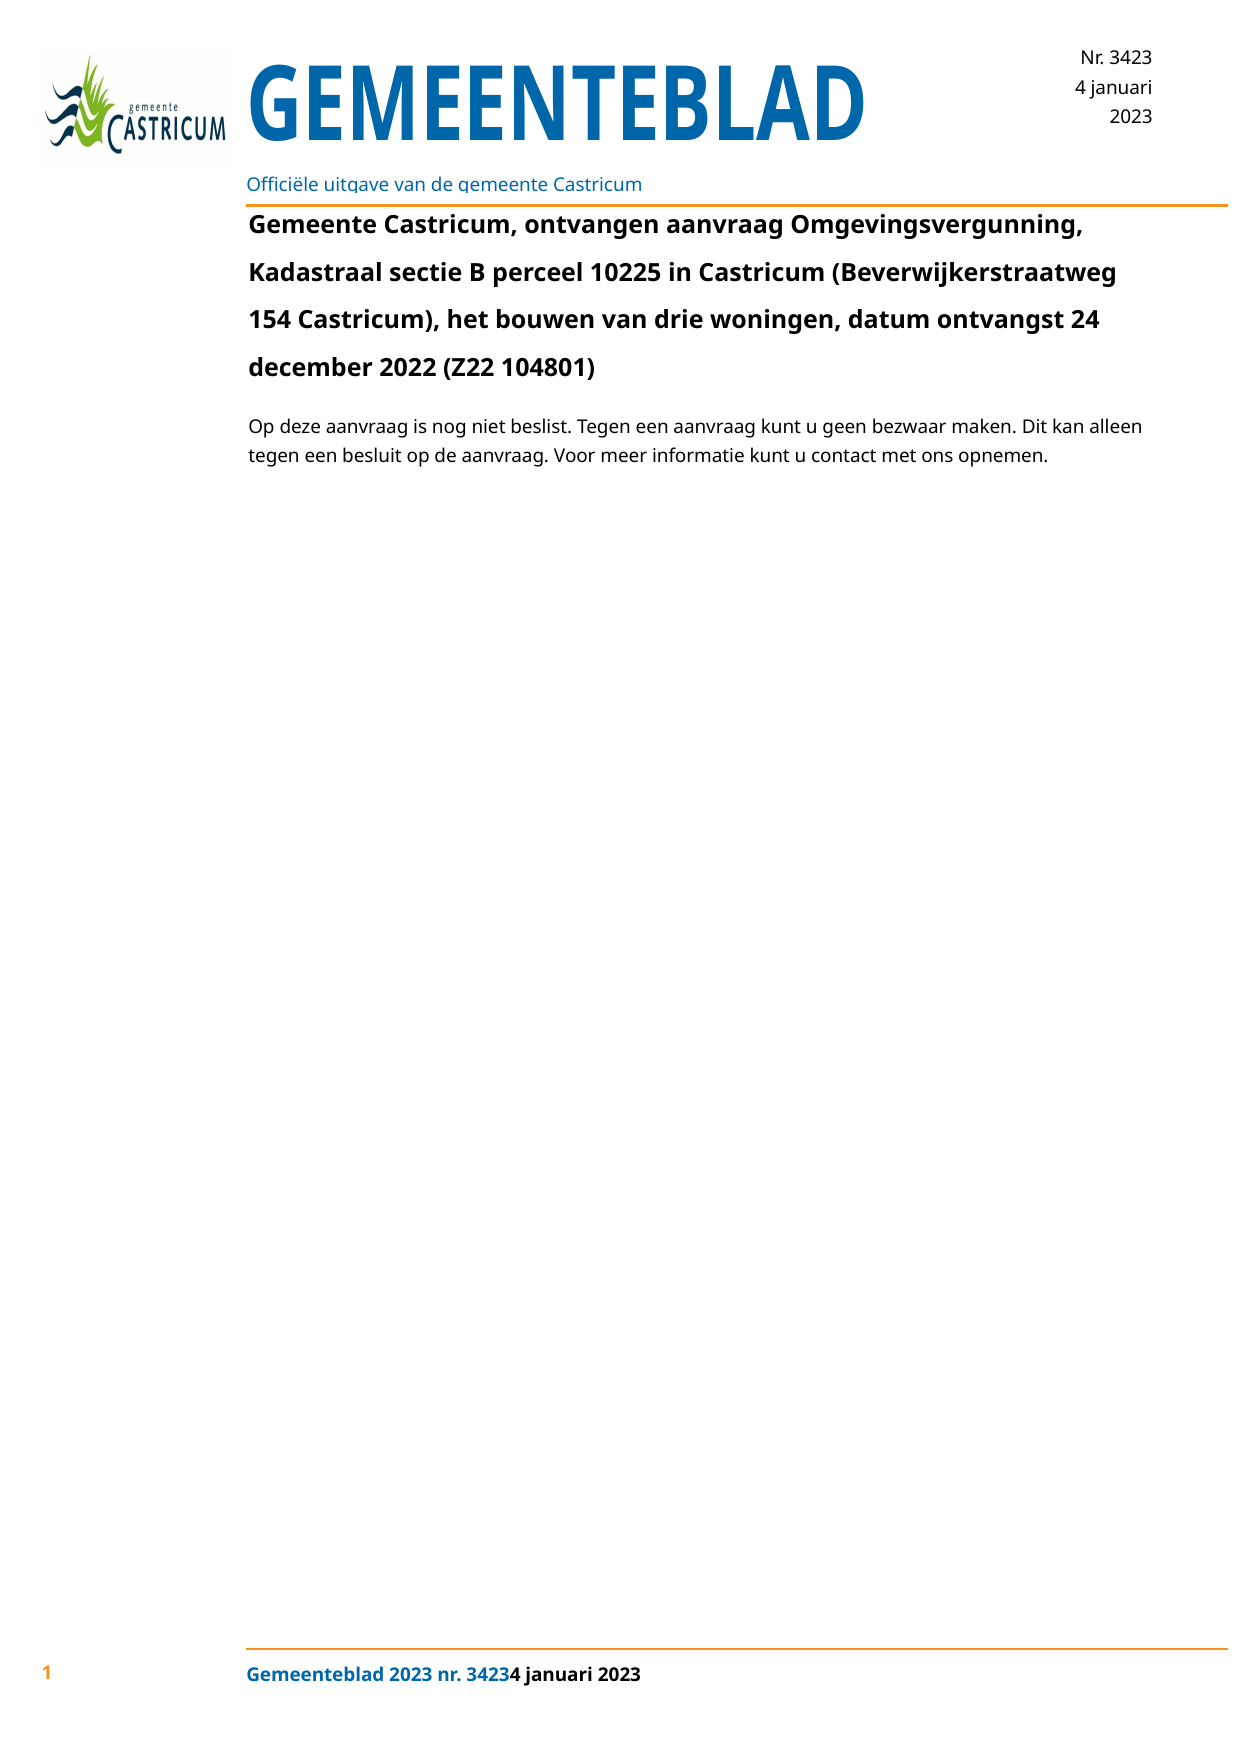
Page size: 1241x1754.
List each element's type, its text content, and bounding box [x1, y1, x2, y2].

text Op deze aanvraag is nog niet beslist. Tegen een aanvraag kunt u geen bezwaar maken. Dit kan alleen tegen een besluit op de aanvraag. Voor meer informatie kunt u contact met ons opnemen. [248, 413, 1152, 468]
picture [41, 47, 231, 172]
text Gemeente Castricum, ontvangen aanvraag Omgevingsvergunning, Kadastraal sectie B perceel 10225 in Castricum (Beverwijkerstraatweg 154 Castricum), het bouwen van drie woningen, datum ontvangst 24 december 2022 (Z22 104801) [248, 207, 1152, 384]
